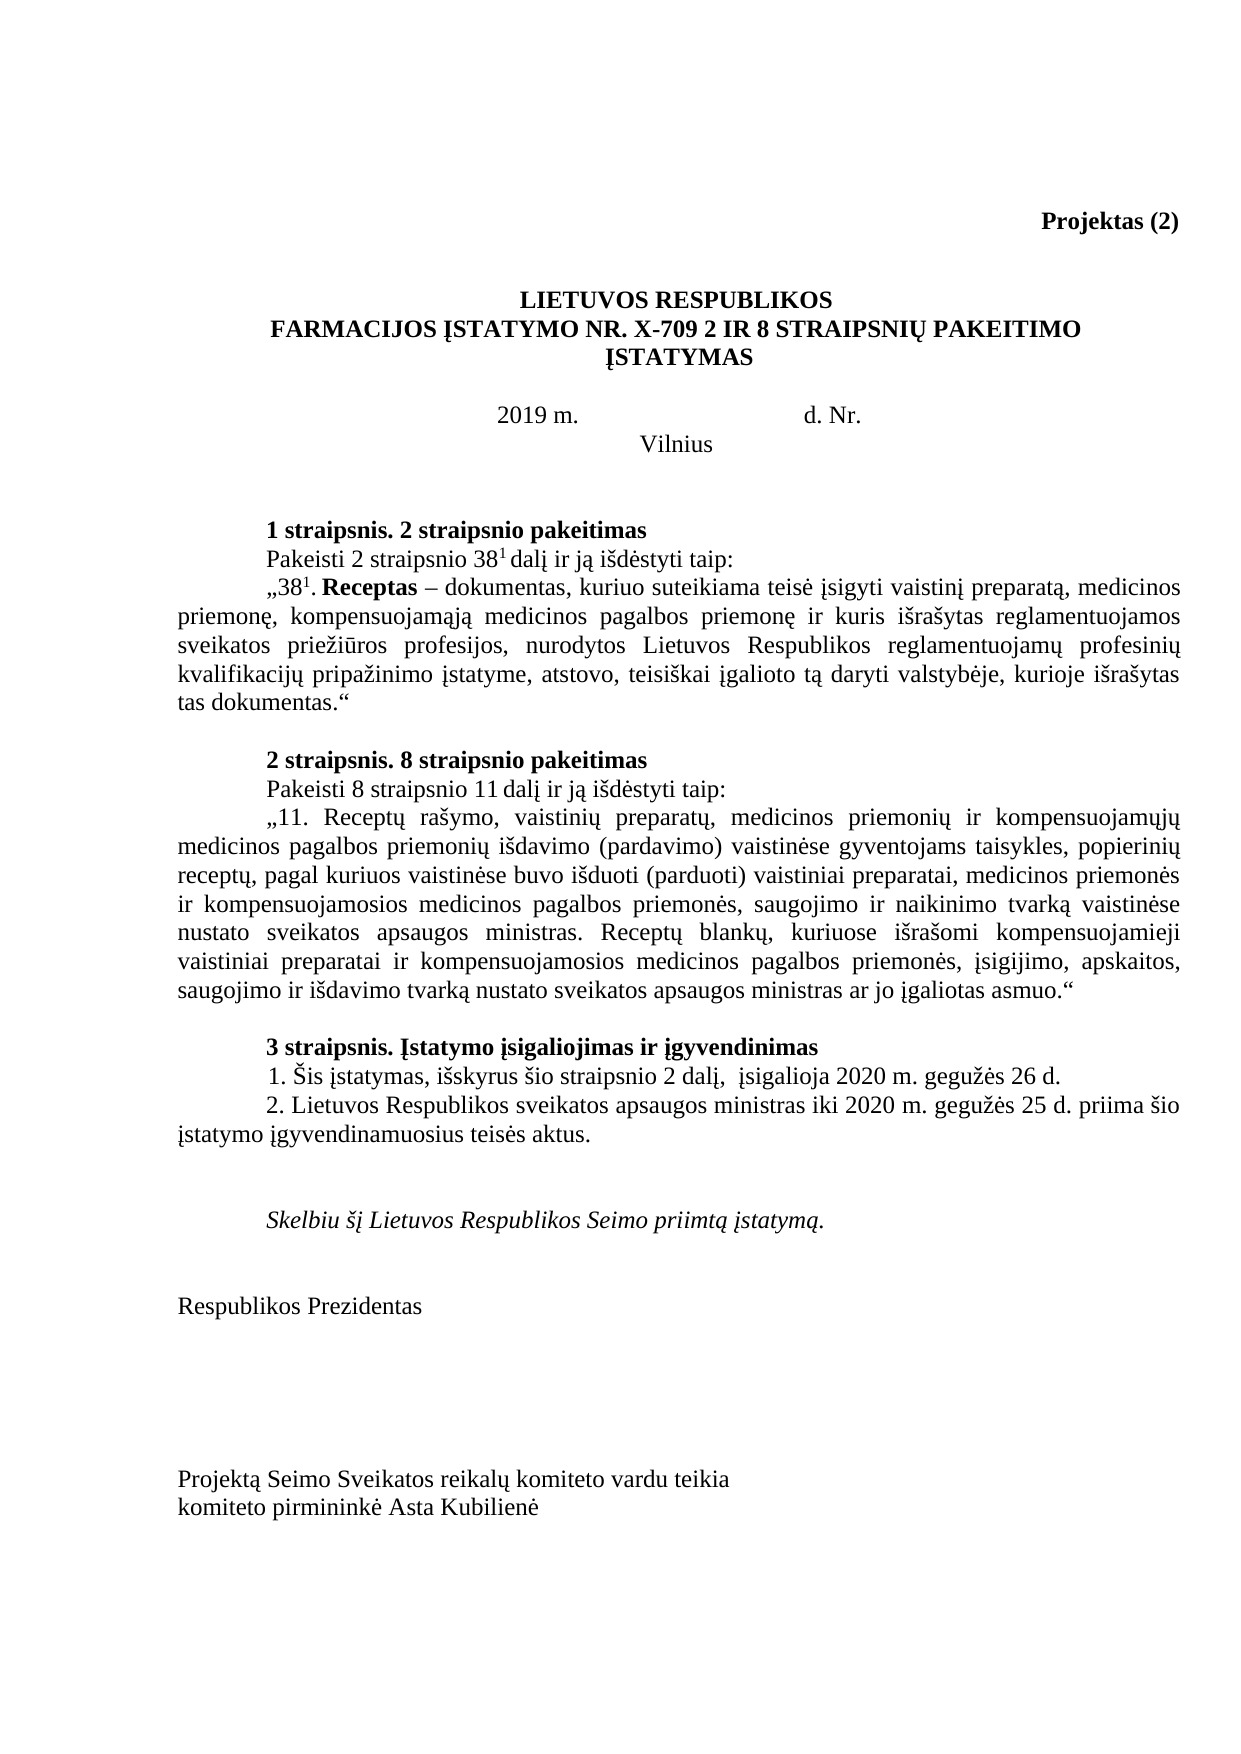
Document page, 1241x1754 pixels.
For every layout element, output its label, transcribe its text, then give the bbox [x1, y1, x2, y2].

text „11. Receptų rašymo, vaistinių preparatų, medicinos priemonių ir kompensuojamųjų medicinos pagalbos priemonių išdavimo (pardavimo) vaistinėse gyventojams taisykles, popierinių receptų, pagal kuriuos vaistinėse buvo išduoti (parduoti) vaistiniai preparatai, medicinos priemonės ir kompensuojamosios medicinos pagalbos priemonės, saugojimo ir naikinimo tvarką vaistinėse nustato sveikatos apsaugos ministras. Receptų blankų, kuriuose išrašomi kompensuojamieji vaistiniai preparatai ir kompensuojamosios medicinos pagalbos priemonės, įsigijimo, apskaitos, saugojimo ir išdavimo tvarką nustato sveikatos apsaugos ministras ar jo įgaliotas asmuo.“ [177, 802, 1181, 1004]
text 2019 m. d. Nr. [177, 400, 1181, 429]
text Vilnius [177, 429, 1181, 457]
text Projektas (2) [458, 206, 1181, 235]
text 2 straipsnis. 8 straipsnio pakeitimas [177, 745, 1181, 774]
text 3 straipsnis. Įstatymo įsigaliojimas ir įgyvendinimas [177, 1032, 1181, 1061]
text LIETUVOS RESPUBLIKOS [177, 285, 1181, 314]
text FARMACIJOS ĮSTATYMO NR. X-709 2 IR 8 STRAIPSNIŲ PAKEITIMO [177, 314, 1181, 342]
text 1 straipsnis. 2 straipsnio pakeitimas [177, 515, 1181, 544]
text komiteto pirmininkė Asta Kubilienė [177, 1492, 1181, 1521]
text Projektą Seimo Sveikatos reikalų komiteto vardu teikia [177, 1464, 1181, 1492]
text Pakeisti 2 straipsnio 381 dalį ir ją išdėstyti taip: [177, 544, 1181, 572]
text ĮSTATYMAS [177, 342, 1181, 371]
text „381. Receptas – dokumentas, kuriuo suteikiama teisė įsigyti vaistinį preparatą, medicinos priemonę, kompensuojamąją medicinos pagalbos priemonę ir kuris išrašytas reglamentuojamos sveikatos priežiūros profesijos, nurodytos Lietuvos Respublikos reglamentuojamų profesinių kvalifikacijų pripažinimo įstatyme, atstovo, teisiškai įgalioto tą daryti valstybėje, kurioje išrašytas tas dokumentas.“ [177, 572, 1181, 716]
text Pakeisti 8 straipsnio 11 dalį ir ją išdėstyti taip: [177, 774, 1181, 802]
text Respublikos Prezidentas [177, 1291, 1181, 1320]
text 2. Lietuvos Respublikos sveikatos apsaugos ministras iki 2020 m. gegužės 25 d. priima šio įstatymo įgyvendinamuosius teisės aktus. [177, 1090, 1181, 1147]
text 1. Šis įstatymas, išskyrus šio straipsnio 2 dalį, įsigalioja 2020 m. gegužės 26 d. [177, 1061, 1181, 1090]
text Skelbiu šį Lietuvos Respublikos Seimo priimtą įstatymą. [266, 1205, 1181, 1234]
